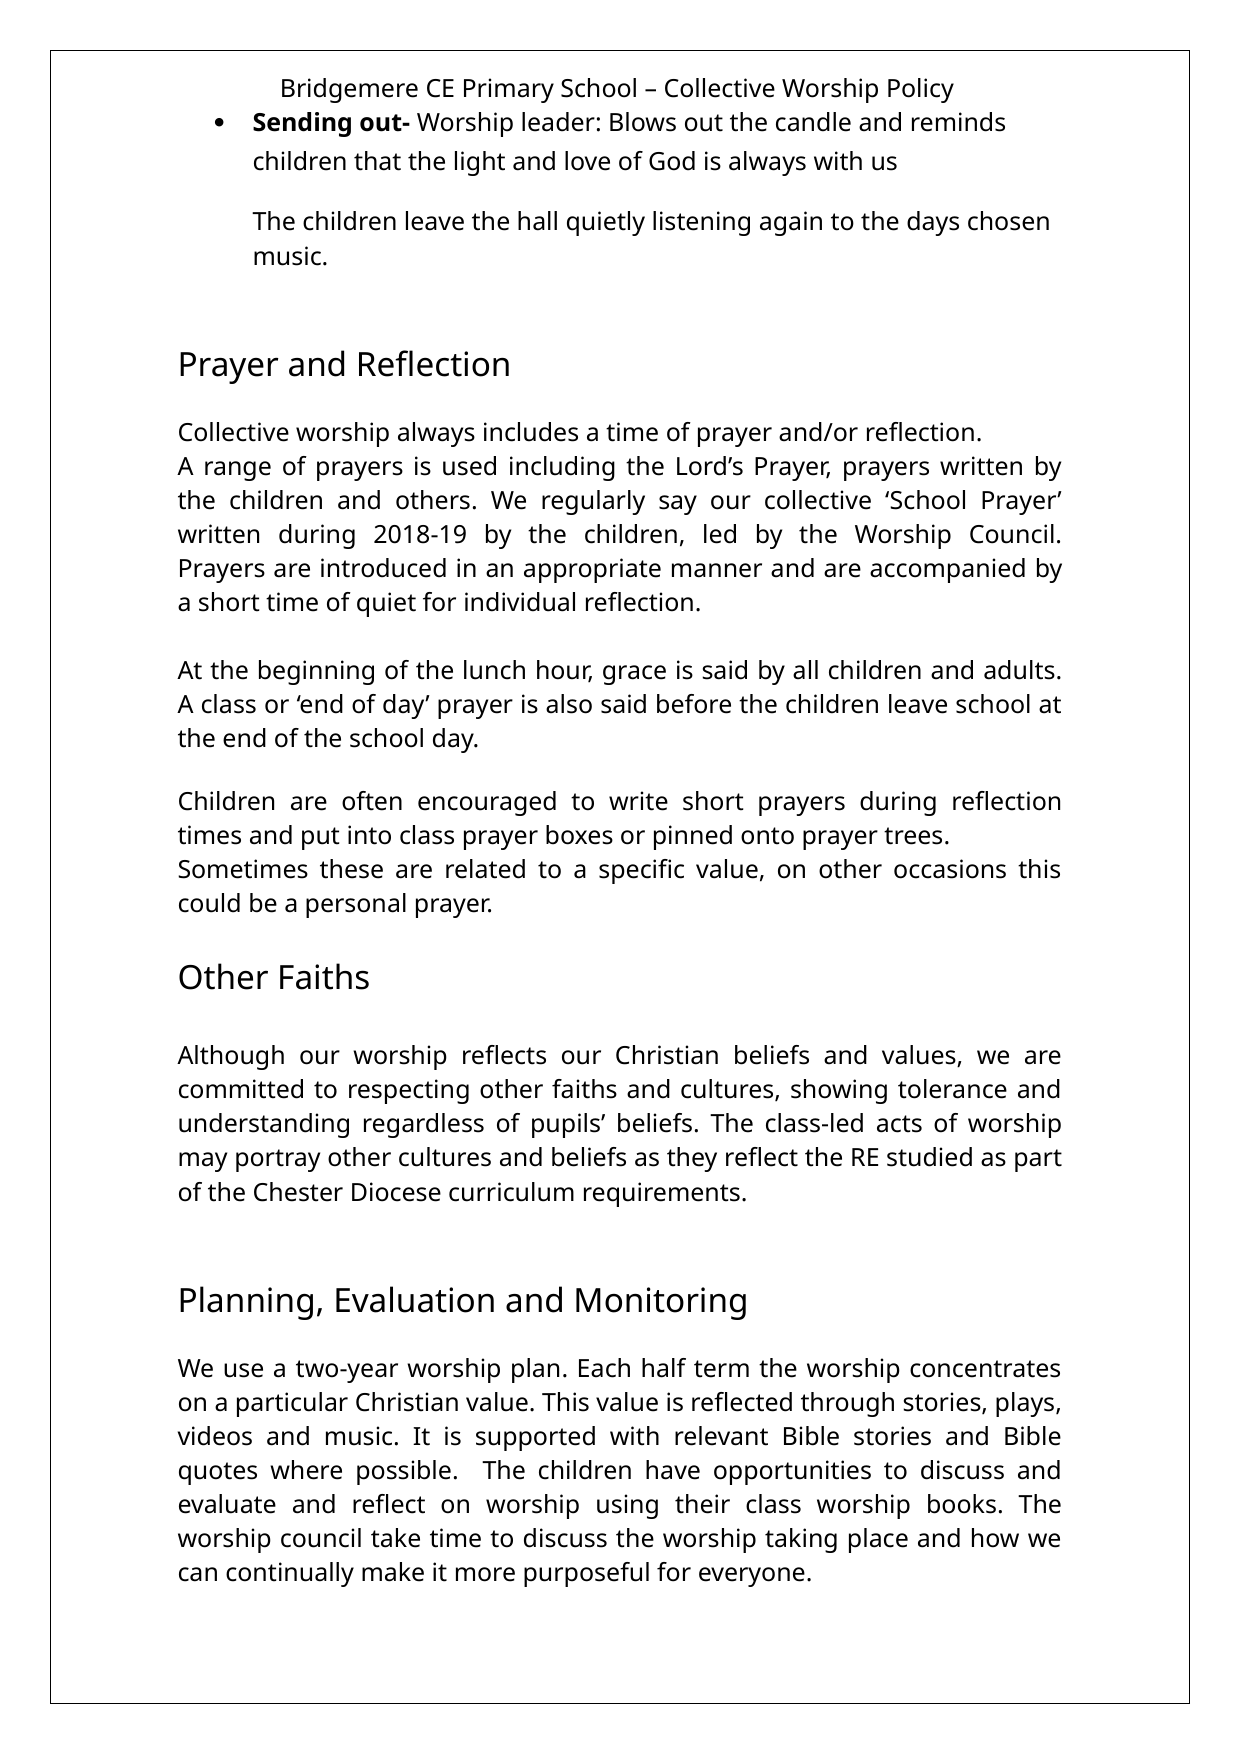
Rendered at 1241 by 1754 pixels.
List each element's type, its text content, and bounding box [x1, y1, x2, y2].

text Prayer and Reflection [177, 340, 1063, 386]
text A range of prayers is used including the Lord’s Prayer, prayers written by the children and others. We regularly say our collective ‘School Prayer’ written during 2018-19 by the children, led by the Worship Council. Prayers are introduced in an appropriate manner and are accompanied by a short time of quiet for individual reflection. [177, 448, 1063, 619]
text Planning, Evaluation and Monitoring [177, 1276, 1063, 1322]
text Although our worship reflects our Christian beliefs and values, we are committed to respecting other faiths and cultures, showing tolerance and understanding regardless of pupils’ beliefs. The class-led acts of worship may portray other cultures and beliefs as they reflect the RE studied as part of the Chester Diocese curriculum requirements. [177, 1038, 1063, 1208]
list Sending out- Worship leader: Blows out the candle and reminds children that the light and love of God is always with us [215, 105, 1063, 178]
list The children leave the hall quietly listening again to the days chosen music. [252, 204, 1063, 272]
text Collective worship always includes a time of prayer and/or reflection. [177, 414, 1063, 448]
text Sometimes these are related to a specific value, on other occasions this could be a personal prayer. [177, 852, 1063, 920]
text Children are often encouraged to write short prayers during reflection times and put into class prayer boxes or pinned onto prayer trees. [177, 784, 1063, 852]
text Other Faiths [177, 954, 1063, 999]
text At the beginning of the lunch hour, grace is said by all children and adults. A class or ‘end of day’ prayer is also said before the children leave school at the end of the school day. [177, 653, 1063, 755]
text We use a two-year worship plan. Each half term the worship concentrates on a particular Christian value. This value is reflected through stories, plays, videos and music. It is supported with relevant Bible stories and Bible quotes where possible. The children have opportunities to discuss and evaluate and reflect on worship using their class worship books. The worship council take time to discuss the worship taking place and how we can continually make it more purposeful for everyone. [177, 1351, 1063, 1589]
